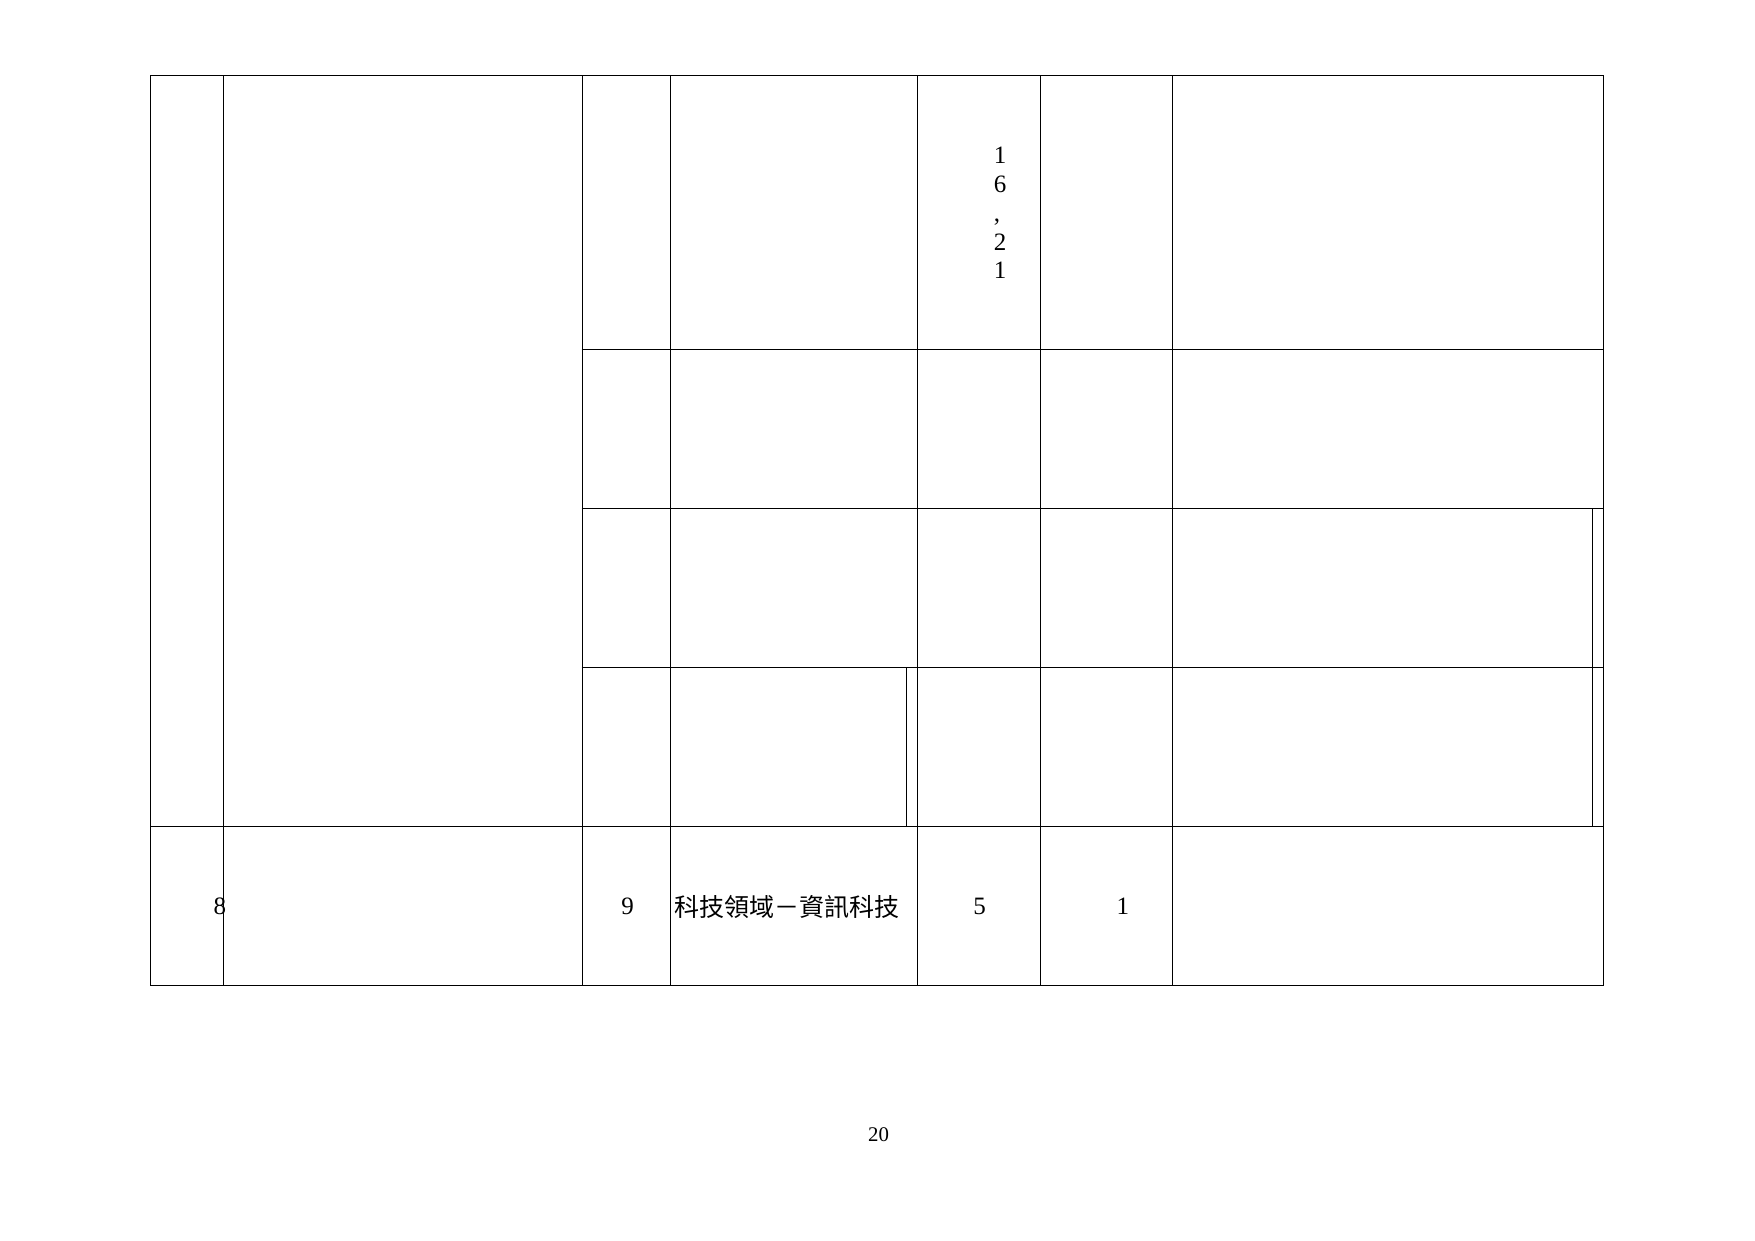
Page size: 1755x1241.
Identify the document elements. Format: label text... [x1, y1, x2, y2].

table_cell [1173, 827, 1603, 985]
table_cell 1 [1041, 827, 1172, 985]
table_cell [583, 509, 670, 667]
table_cell 7 [151, 76, 223, 826]
table_cell 16,21 [918, 76, 1040, 349]
table_cell [671, 509, 917, 667]
table_cell [918, 350, 1040, 508]
table_cell [1041, 668, 1172, 826]
table_cell [1173, 509, 1592, 667]
table_cell 9 [583, 827, 670, 985]
table_cell [1173, 76, 1603, 349]
table_cell [1173, 350, 1603, 508]
table_cell [671, 76, 917, 349]
table_cell [1041, 350, 1172, 508]
table_cell [583, 350, 670, 508]
table_cell [1593, 668, 1603, 826]
table_cell [224, 827, 582, 985]
table_cell [1173, 668, 1592, 826]
table_cell [1593, 509, 1603, 667]
table_cell [1041, 76, 1172, 349]
table_cell [907, 668, 917, 826]
table_cell [224, 76, 582, 826]
table_cell 科技領域－資訊科技 [671, 827, 917, 985]
table_cell [671, 350, 917, 508]
table_cell 8 [216, 906, 222, 913]
table_cell [583, 76, 670, 349]
table_cell [583, 668, 670, 826]
table_cell 5 [918, 827, 1040, 985]
table_cell [671, 668, 906, 826]
table_cell 8 [151, 827, 223, 985]
table_cell [918, 668, 1040, 826]
table_cell [1041, 509, 1172, 667]
table_cell [918, 509, 1040, 667]
